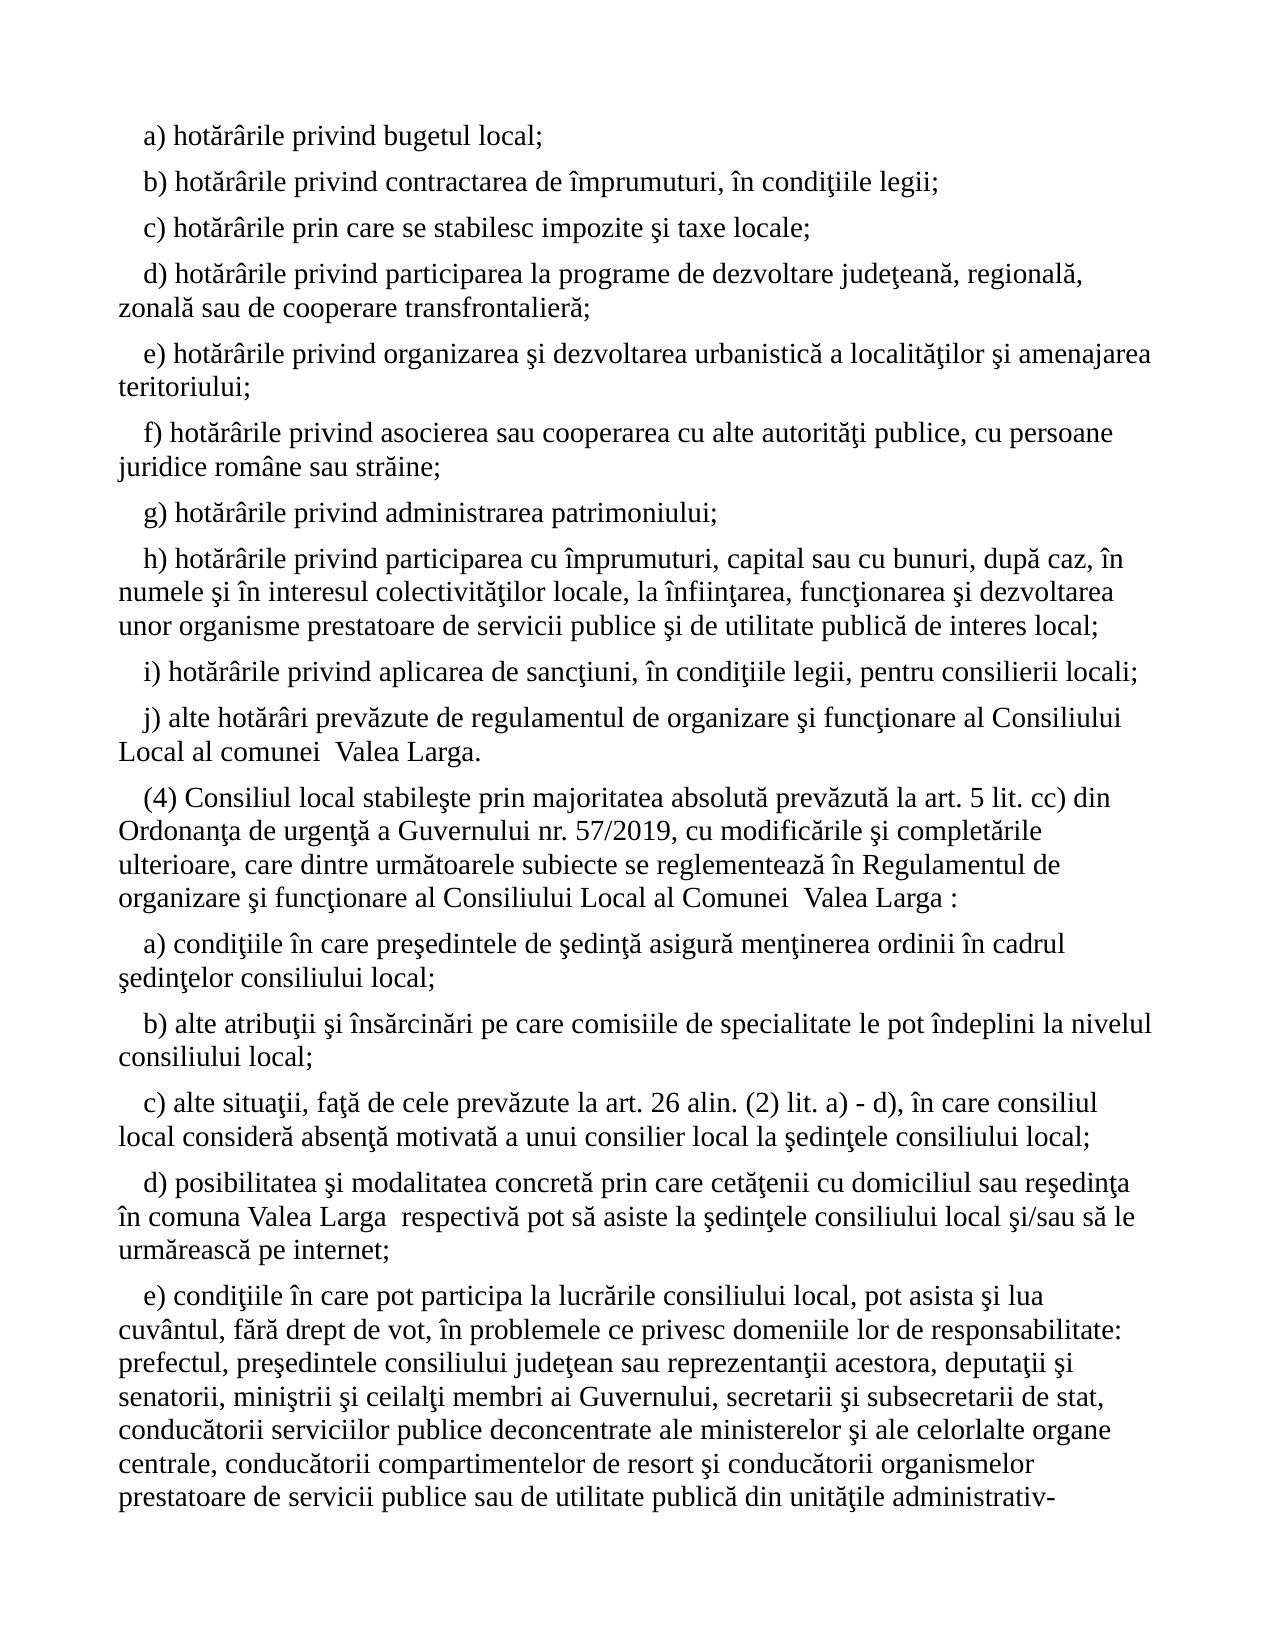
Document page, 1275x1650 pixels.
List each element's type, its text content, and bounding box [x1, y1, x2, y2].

text (4) Consiliul local stabileşte prin majoritatea absolută prevăzută la art. 5 lit. cc) din Ordonanţa de urgenţă a Guvernului nr. 57/2019, cu modificările şi completările ulterioare, care dintre următoarele subiecte se reglementează în Regulamentul de organizare şi funcţionare al Consiliului Local al Comunei Valea Larga : [118, 780, 1157, 914]
text f) hotărârile privind asocierea sau cooperarea cu alte autorităţi publice, cu persoane juridice române sau străine; [118, 415, 1157, 482]
text a) condiţiile în care preşedintele de şedinţă asigură menţinerea ordinii în cadrul şedinţelor consiliului local; [118, 926, 1157, 993]
text a) hotărârile privind bugetul local; [118, 118, 1157, 152]
text c) hotărârile prin care se stabilesc impozite şi taxe locale; [118, 210, 1157, 244]
text i) hotărârile privind aplicarea de sancţiuni, în condiţiile legii, pentru consilierii locali; [118, 654, 1157, 688]
text b) hotărârile privind contractarea de împrumuturi, în condiţiile legii; [118, 164, 1157, 198]
text c) alte situaţii, faţă de cele prevăzute la art. 26 alin. (2) lit. a) - d), în care consiliul local consideră absenţă motivată a unui consilier local la şedinţele consiliului local; [118, 1086, 1157, 1153]
text e) hotărârile privind organizarea şi dezvoltarea urbanistică a localităţilor şi amenajarea teritoriului; [118, 336, 1157, 403]
text h) hotărârile privind participarea cu împrumuturi, capital sau cu bunuri, după caz, în numele şi în interesul colectivităţilor locale, la înfiinţarea, funcţionarea şi dezvoltarea unor organisme prestatoare de servicii publice şi de utilitate publică de interes local; [118, 541, 1157, 642]
text j) alte hotărâri prevăzute de regulamentul de organizare şi funcţionare al Consiliului Local al comunei Valea Larga. [118, 700, 1157, 767]
text b) alte atribuţii şi însărcinări pe care comisiile de specialitate le pot îndeplini la nivelul consiliului local; [118, 1006, 1157, 1073]
text e) condiţiile în care pot participa la lucrările consiliului local, pot asista şi lua cuvântul, fără drept de vot, în problemele ce privesc domeniile lor de responsabilitate: prefectul, preşedintele consiliului judeţean sau reprezentanţii acestora, deputaţii şi senatorii, miniştrii şi ceilalţi membri ai Guvernului, secretarii şi subsecretarii de stat, conducătorii serviciilor publice deconcentrate ale ministerelor şi ale celorlalte organe centrale, conducătorii compartimentelor de resort şi conducătorii organismelor prestatoare de servicii publice sau de utilitate publică din unităţile administrativ- [118, 1278, 1157, 1513]
text d) posibilitatea şi modalitatea concretă prin care cetăţenii cu domiciliul sau reşedinţa în comuna Valea Larga respectivă pot să asiste la şedinţele consiliului local şi/sau să le urmărească pe internet; [118, 1165, 1157, 1266]
text g) hotărârile privind administrarea patrimoniului; [118, 495, 1157, 528]
text d) hotărârile privind participarea la programe de dezvoltare judeţeană, regională, zonală sau de cooperare transfrontalieră; [118, 256, 1157, 323]
